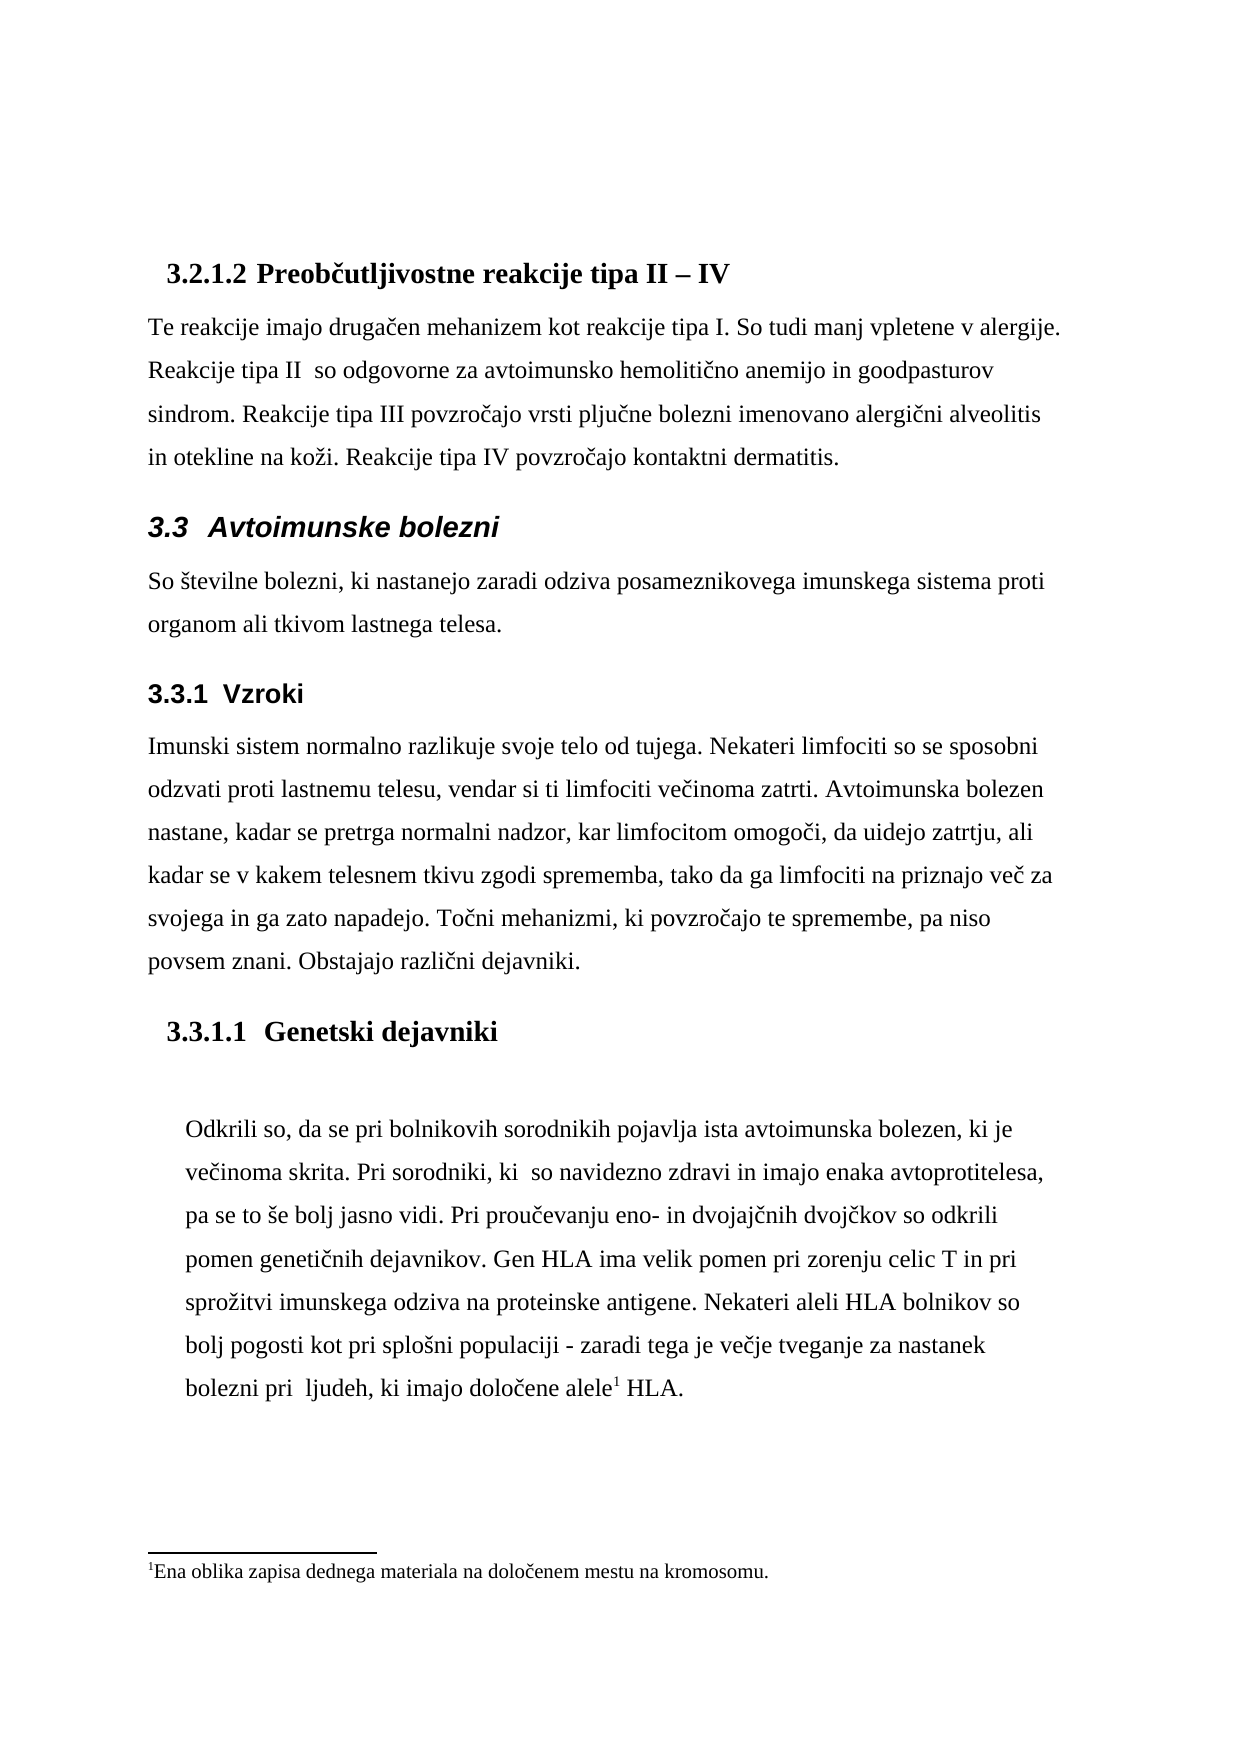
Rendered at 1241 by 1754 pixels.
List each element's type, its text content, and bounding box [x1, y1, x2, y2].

subtitle Vzroki [148, 678, 1063, 709]
text So številne bolezni, ki nastanejo zaradi odziva posameznikovega imunskega sistema proti organom ali tkivom lastnega telesa. [148, 566, 1063, 638]
subtitle Genetski dejavniki [166, 1014, 1063, 1048]
text Imunski sistem normalno razlikuje svoje telo od tujega. Nekateri limfociti so se sposobni odzvati proti lastnemu telesu, vendar si ti limfociti večinoma zatrti. Avtoimunska bolezen nastane, kadar se pretrga normalni nadzor, kar limfocitom omogoči, da uidejo zatrtju, ali kadar se v kakem telesnem tkivu zgodi sprememba, tako da ga limfociti na priznajo več za svojega in ga zato napadejo. Točni mehanizmi, ki povzročajo te spremembe, pa niso povsem znani. Obstajajo različni dejavniki. [148, 731, 1063, 975]
text Te reakcije imajo drugačen mehanizem kot reakcije tipa I. So tudi manj vpletene v alergije. Reakcije tipa II so odgovorne za avtoimunsko hemolitično anemijo in goodpasturov sindrom. Reakcije tipa III povzročajo vrsti pljučne bolezni imenovano alergični alveolitis in otekline na koži. Reakcije tipa IV povzročajo kontaktni dermatitis. [148, 312, 1063, 471]
subtitle Avtoimunske bolezni [148, 510, 1063, 543]
subtitle Preobčutljivostne reakcije tipa II – IV [166, 256, 1063, 289]
text Ena oblika zapisa dednega materiala na določenem mestu na kromosomu. [148, 1559, 1063, 1583]
text Odkrili so, da se pri bolnikovih sorodnikih pojavlja ista avtoimunska bolezen, ki je večinoma skrita. Pri sorodniki, ki so navidezno zdravi in imajo enaka avtoprotitelesa, pa se to še bolj jasno vidi. Pri proučevanju eno- in dvojajčnih dvojčkov so odkrili pomen genetičnih dejavnikov. Gen HLA ima velik pomen pri zorenju celic T in pri sprožitvi imunskega odziva na proteinske antigene. Nekateri aleli HLA bolnikov so bolj pogosti kot pri splošni populaciji - zaradi tega je večje tveganje za nastanek bolezni pri ljudeh, ki imajo določene alele HLA. [185, 1114, 1063, 1402]
